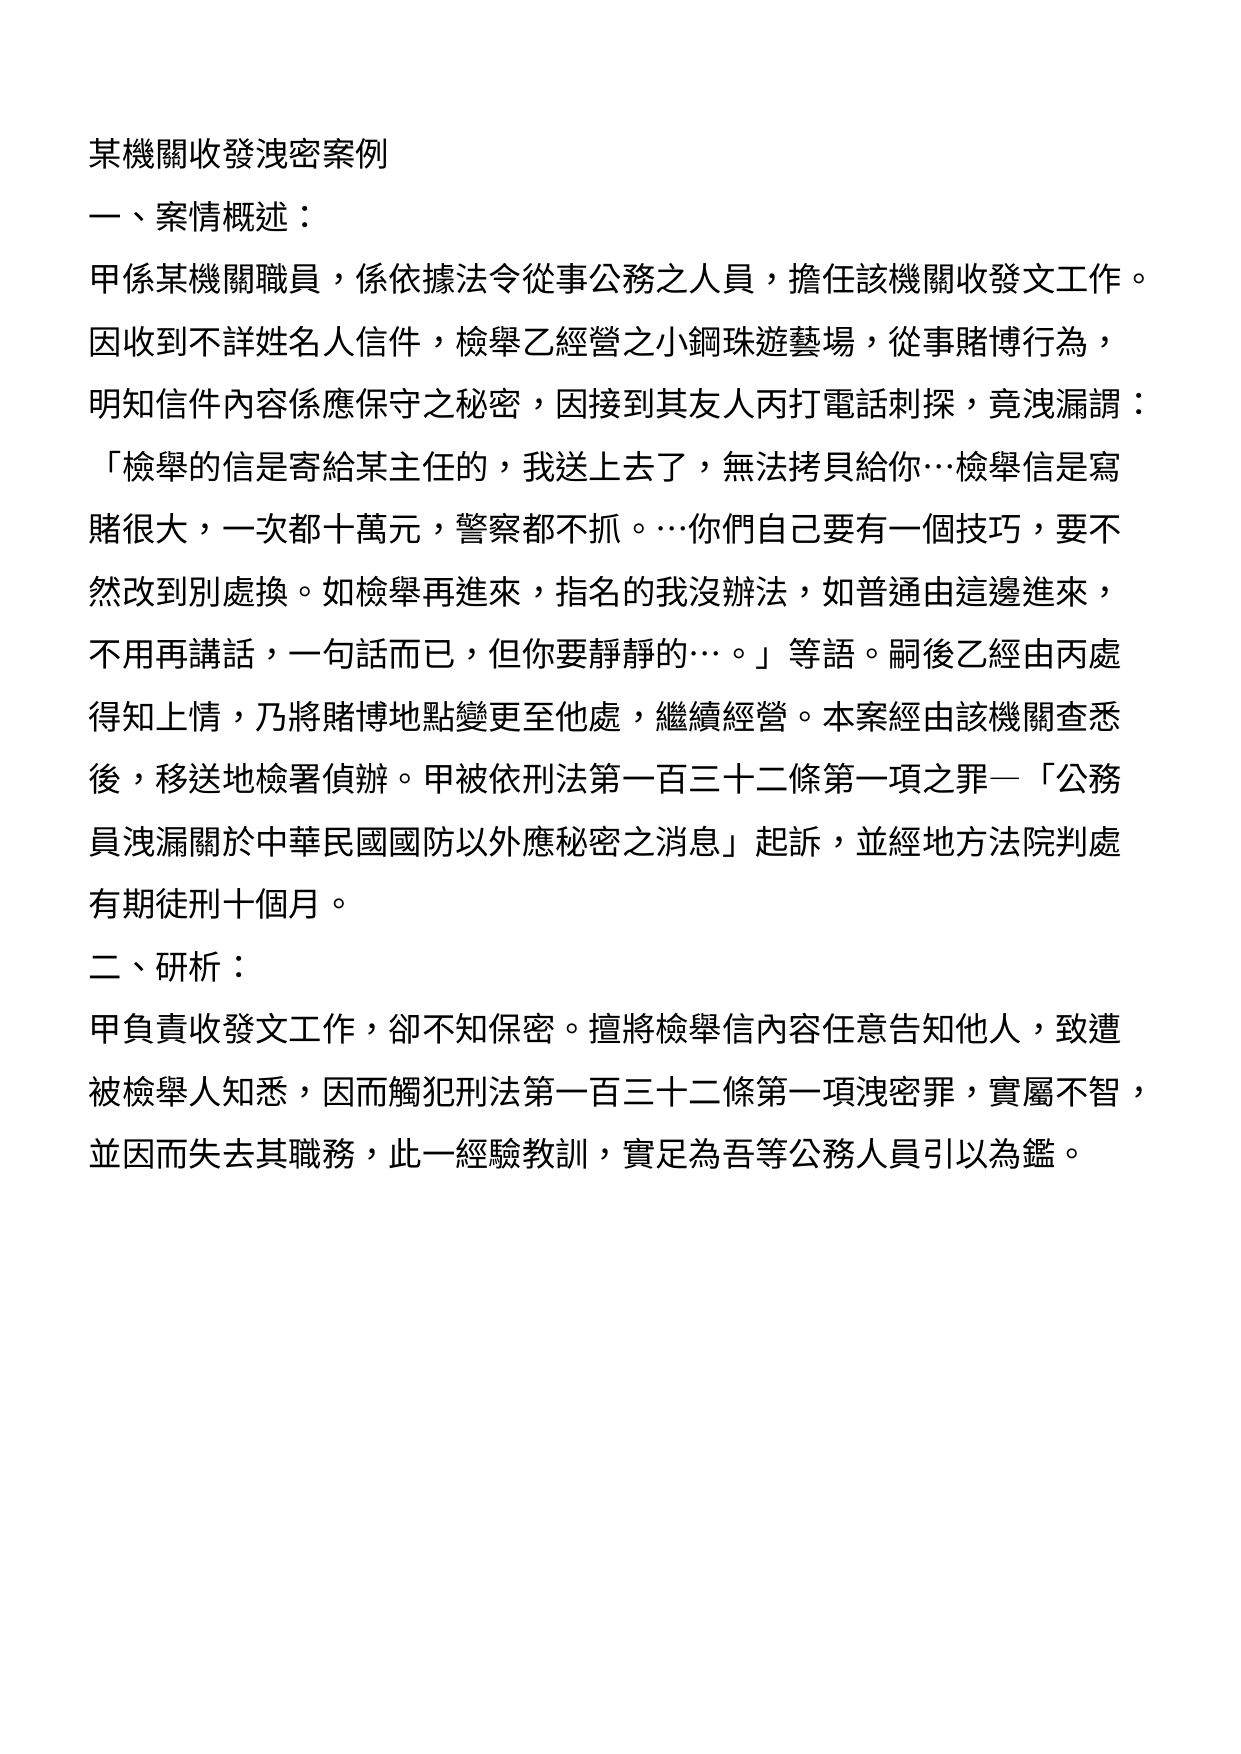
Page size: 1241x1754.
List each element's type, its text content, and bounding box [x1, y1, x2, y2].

text 二、研析： [89, 923, 1152, 986]
text 甲係某機關職員，係依據法令從事公務之人員，擔任該機關收發文工作。因收到不詳姓名人信件，檢舉乙經營之小鋼珠遊藝場，從事賭博行為，明知信件內容係應保守之秘密，因接到其友人丙打電話刺探，竟洩漏謂：「檢舉的信是寄給某主任的，我送上去了，無法拷貝給你…檢舉信是寫賭很大，一次都十萬元，警察都不抓。…你們自己要有一個技巧，要不然改到別處換。如檢舉再進來，指名的我沒辦法，如普通由這邊進來，不用再講話，一句話而已，但你要靜靜的…。」等語。嗣後乙經由丙處得知上情，乃將賭博地點變更至他處，繼續經營。本案經由該機關查悉後，移送地檢署偵辦。甲被依刑法第一百三十二條第一項之罪—「公務員洩漏關於中華民國國防以外應秘密之消息」起訴，並經地方法院判處有期徒刑十個月。 [89, 236, 1152, 923]
text 某機關收發洩密案例 [89, 111, 1152, 173]
text 甲負責收發文工作，卻不知保密。擅將檢舉信內容任意告知他人，致遭被檢舉人知悉，因而觸犯刑法第一百三十二條第一項洩密罪，實屬不智，並因而失去其職務，此一經驗教訓，實足為吾等公務人員引以為鑑。 [89, 986, 1152, 1173]
text 一、案情概述： [89, 173, 1152, 236]
